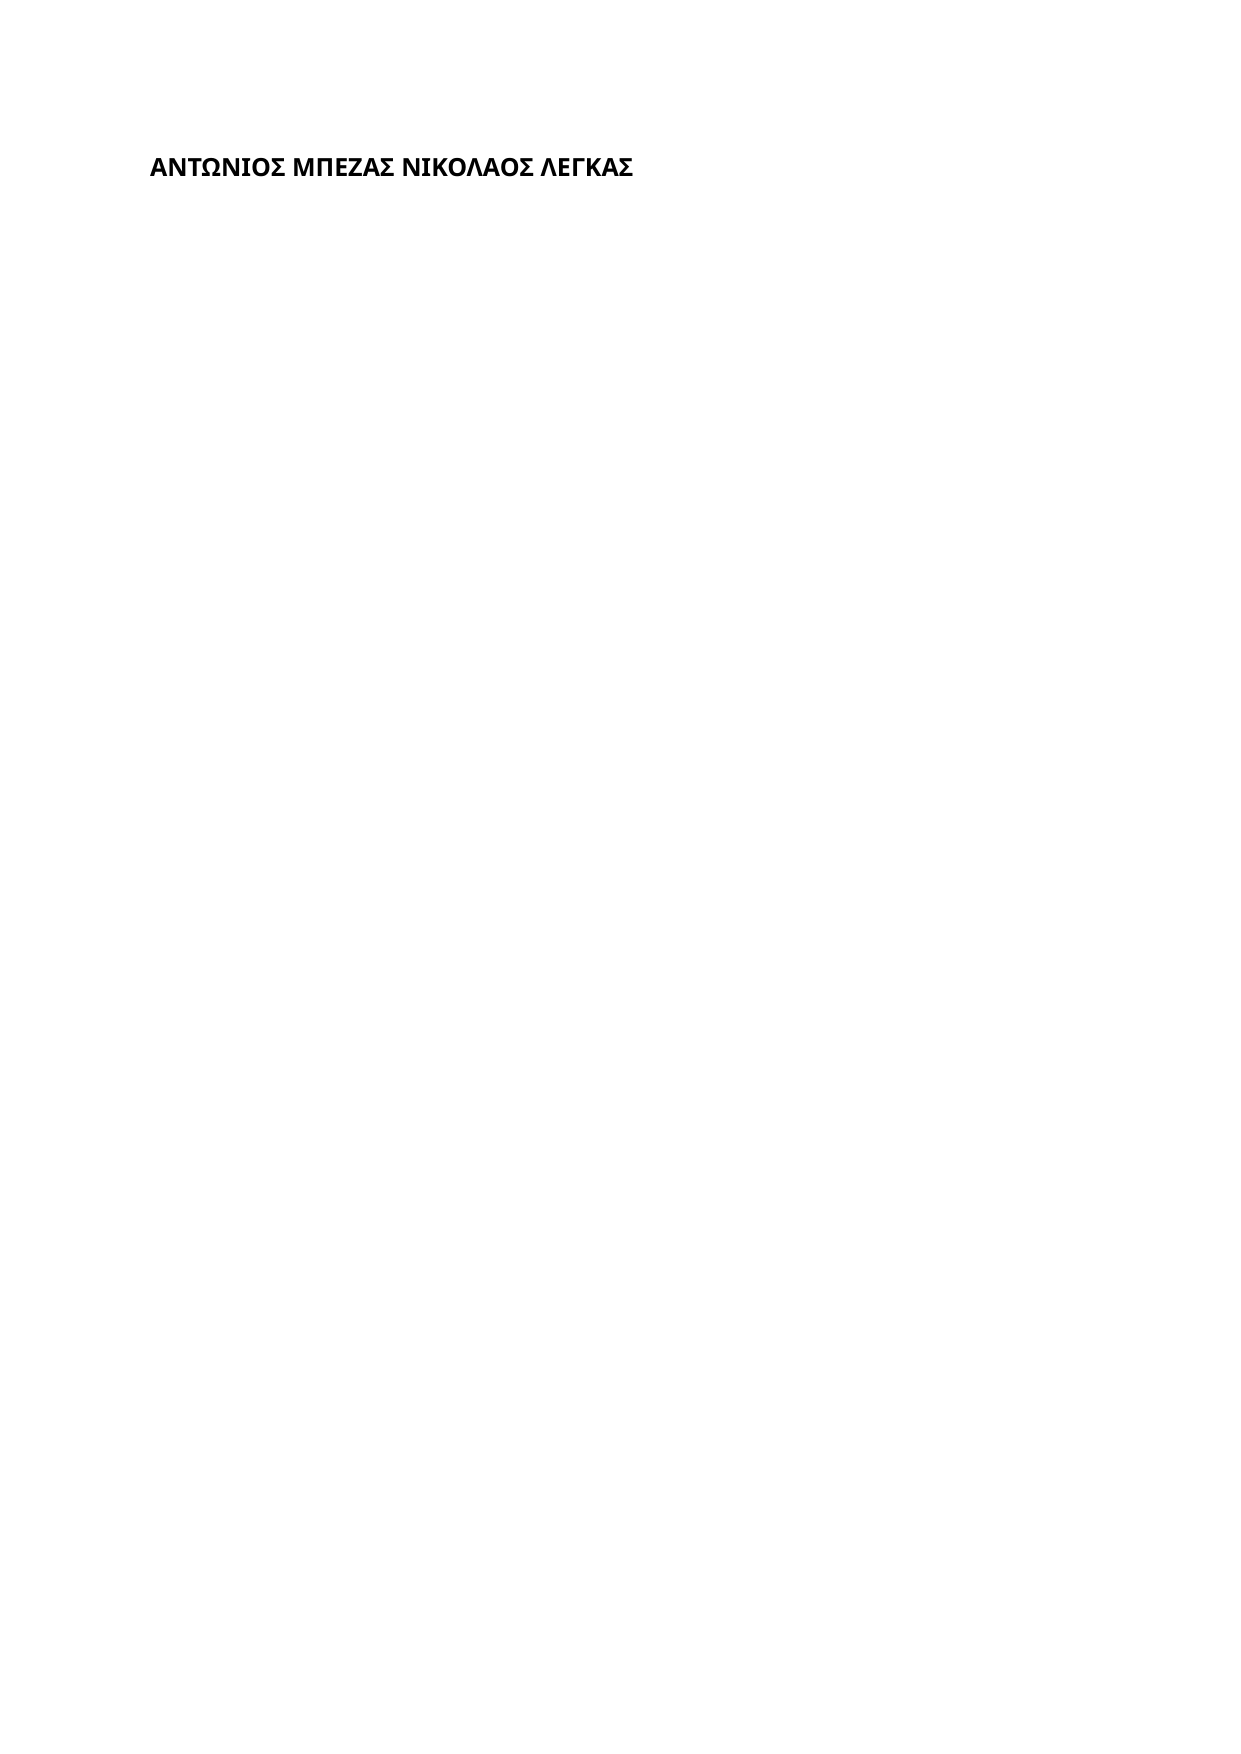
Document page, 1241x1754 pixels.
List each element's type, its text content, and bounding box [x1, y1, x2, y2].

text ΑΝΤΩΝΙΟΣ ΜΠΕΖΑΣ ΝΙΚΟΛΑΟΣ ΛΕΓΚΑΣ [150, 150, 1090, 184]
